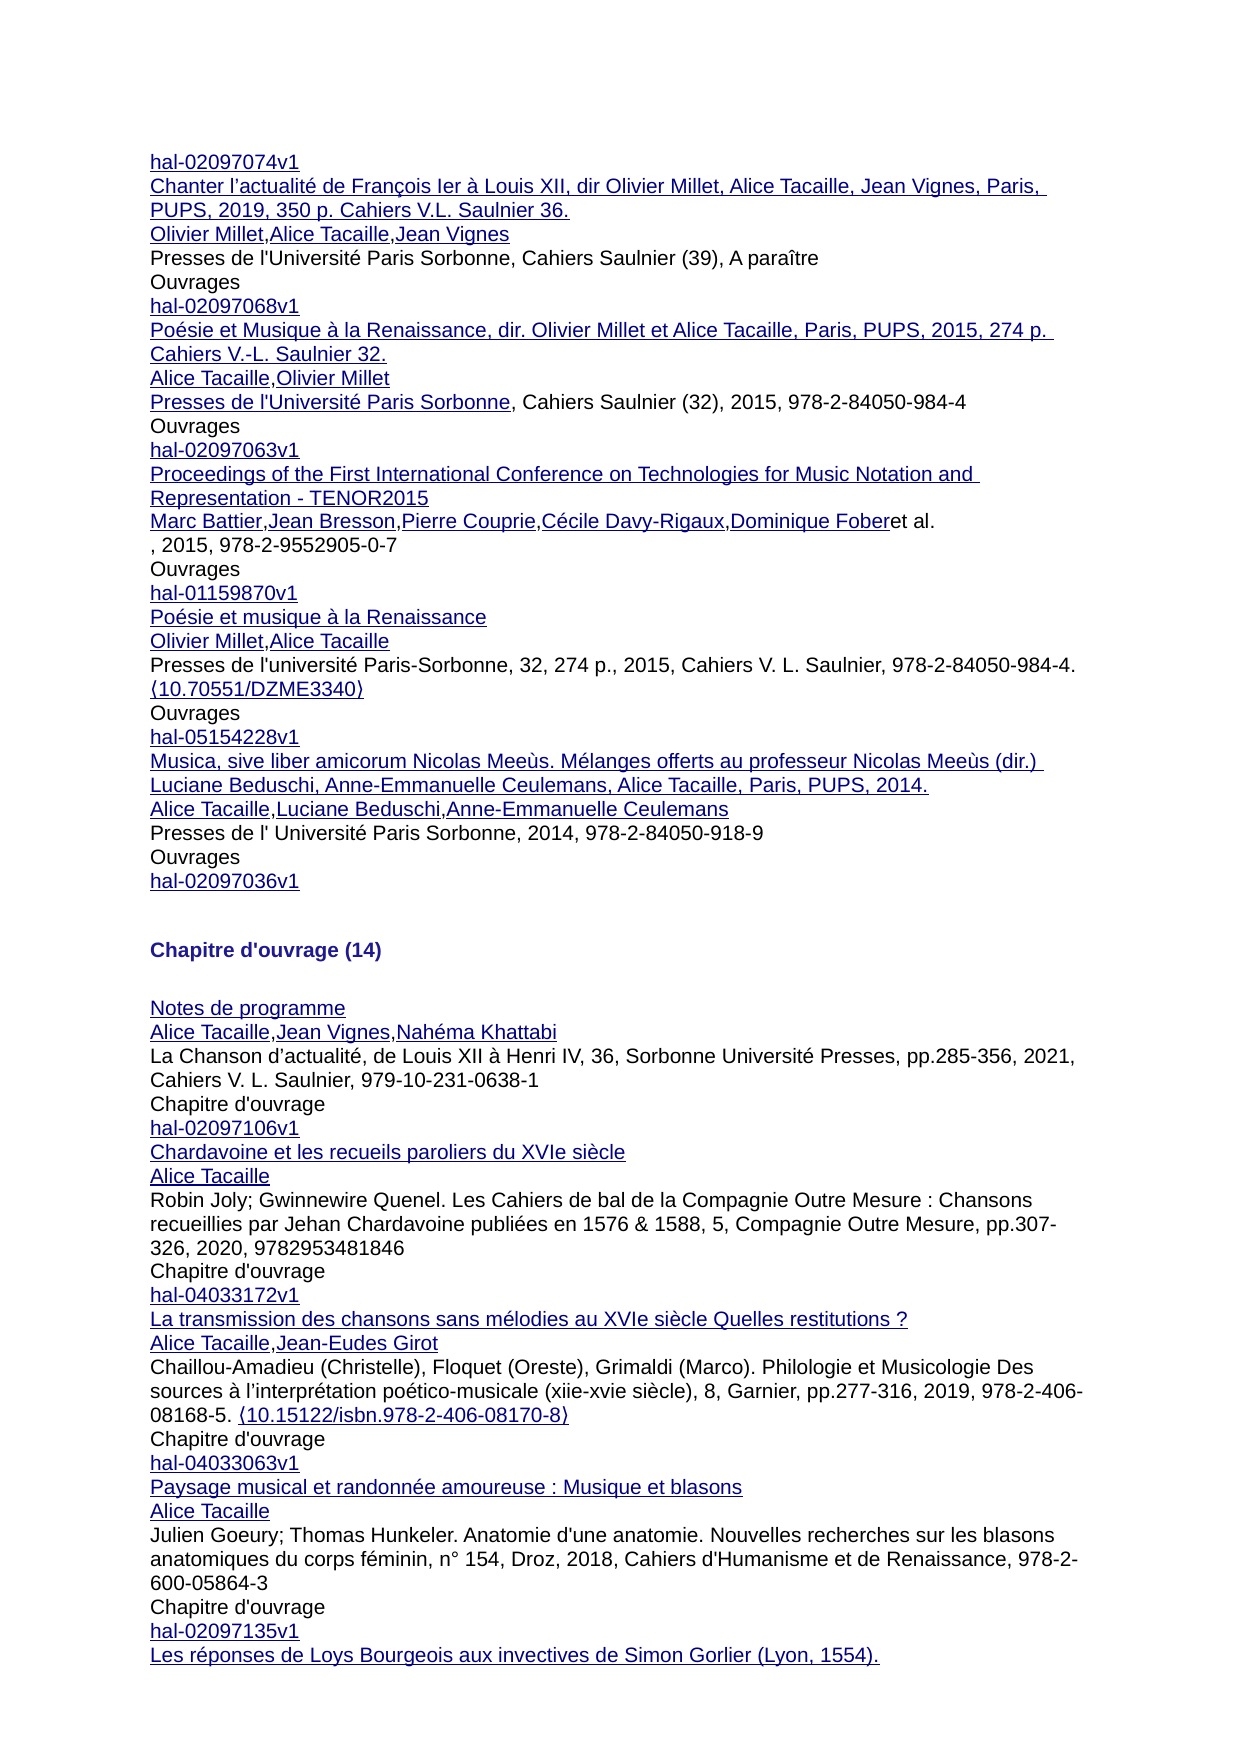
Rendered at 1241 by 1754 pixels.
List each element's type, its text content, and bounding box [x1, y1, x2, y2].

table_cell Musica, sive liber amicorum Nicolas Meeùs. Mélanges offerts au professeur Nicolas Meeùs (dir.) Luciane Beduschi, Anne-Emmanuelle Ceulemans, Alice Tacaille, Paris, PUPS, 2014. Alice Tacaille,Luciane Beduschi,Anne-Emmanuelle Ceulemans Presses de l' Université Paris Sorbonne, 2014, 978-2-84050-918-9 Ouvrages hal-02097036v1 [150, 749, 1090, 893]
table_cell Chanter l’actualité de François Ier à Louis XII, dir Olivier Millet, Alice Tacaille, Jean Vignes, Paris, PUPS, 2019, 350 p. Cahiers V.L. Saulnier 36. Olivier Millet,Alice Tacaille,Jean Vignes Presses de l'Université Paris Sorbonne, Cahiers Saulnier (39), A paraître Ouvrages hal-02097068v1 [150, 174, 1090, 318]
table_cell La transmission des chansons sans mélodies au XVIe siècle Quelles restitutions ? Alice Tacaille,Jean-Eudes Girot Chaillou-Amadieu (Christelle), Floquet (Oreste), Grimaldi (Marco). Philologie et Musicologie Des sources à l’interprétation poético-musicale (xiie-xvie siècle), 8, Garnier, pp.277-316, 2019, 978-2-406-08168-5. ⟨10.15122/isbn.978-2-406-08170-8⟩ Chapitre d'ouvrage hal-04033063v1 [150, 1307, 1090, 1475]
table_cell Proceedings of the First International Conference on Technologies for Music Notation and Representation - TENOR2015 Marc Battier,Jean Bresson,Pierre Couprie,Cécile Davy-Rigaux,Dominique Foberet al. , 2015, 978-2-9552905-0-7 Ouvrages hal-01159870v1 [150, 461, 1090, 605]
table_header Notes de programme Alice Tacaille,Jean Vignes,Nahéma Khattabi La Chanson d’actualité, de Louis XII à Henri IV, 36, Sorbonne Université Presses, pp.285-356, 2021, Cahiers V. L. Saulnier, 979-10-231-0638-1 Chapitre d'ouvrage hal-02097106v1 [150, 996, 1090, 1139]
table_cell Paysage musical et randonnée amoureuse : Musique et blasons Alice Tacaille Julien Goeury; Thomas Hunkeler. Anatomie d'une anatomie. Nouvelles recherches sur les blasons anatomiques du corps féminin, n° 154, Droz, 2018, Cahiers d'Humanisme et de Renaissance, 978-2-600-05864-3 Chapitre d'ouvrage hal-02097135v1 [150, 1475, 1090, 1643]
table_cell hal-02097074v1 [150, 150, 1090, 174]
table_cell Poésie et musique à la Renaissance Olivier Millet,Alice Tacaille Presses de l'université Paris-Sorbonne, 32, 274 p., 2015, Cahiers V. L. Saulnier, 978-2-84050-984-4. ⟨10.70551/DZME3340⟩ Ouvrages hal-05154228v1 [150, 605, 1090, 749]
table_cell Les réponses de Loys Bourgeois aux invectives de Simon Gorlier (Lyon, 1554). [150, 1643, 1090, 1667]
subtitle Chapitre d'ouvrage (14) [150, 937, 1090, 961]
table_cell Poésie et Musique à la Renaissance, dir. Olivier Millet et Alice Tacaille, Paris, PUPS, 2015, 274 p. Cahiers V.-L. Saulnier 32. Alice Tacaille,Olivier Millet Presses de l'Université Paris Sorbonne, Cahiers Saulnier (32), 2015, 978-2-84050-984-4 Ouvrages hal-02097063v1 [150, 318, 1090, 461]
table_cell Chardavoine et les recueils paroliers du XVIe siècle Alice Tacaille Robin Joly; Gwinnewire Quenel. Les Cahiers de bal de la Compagnie Outre Mesure : Chansons recueillies par Jehan Chardavoine publiées en 1576 & 1588, 5, Compagnie Outre Mesure, pp.307-326, 2020, 9782953481846 Chapitre d'ouvrage hal-04033172v1 [150, 1140, 1090, 1307]
